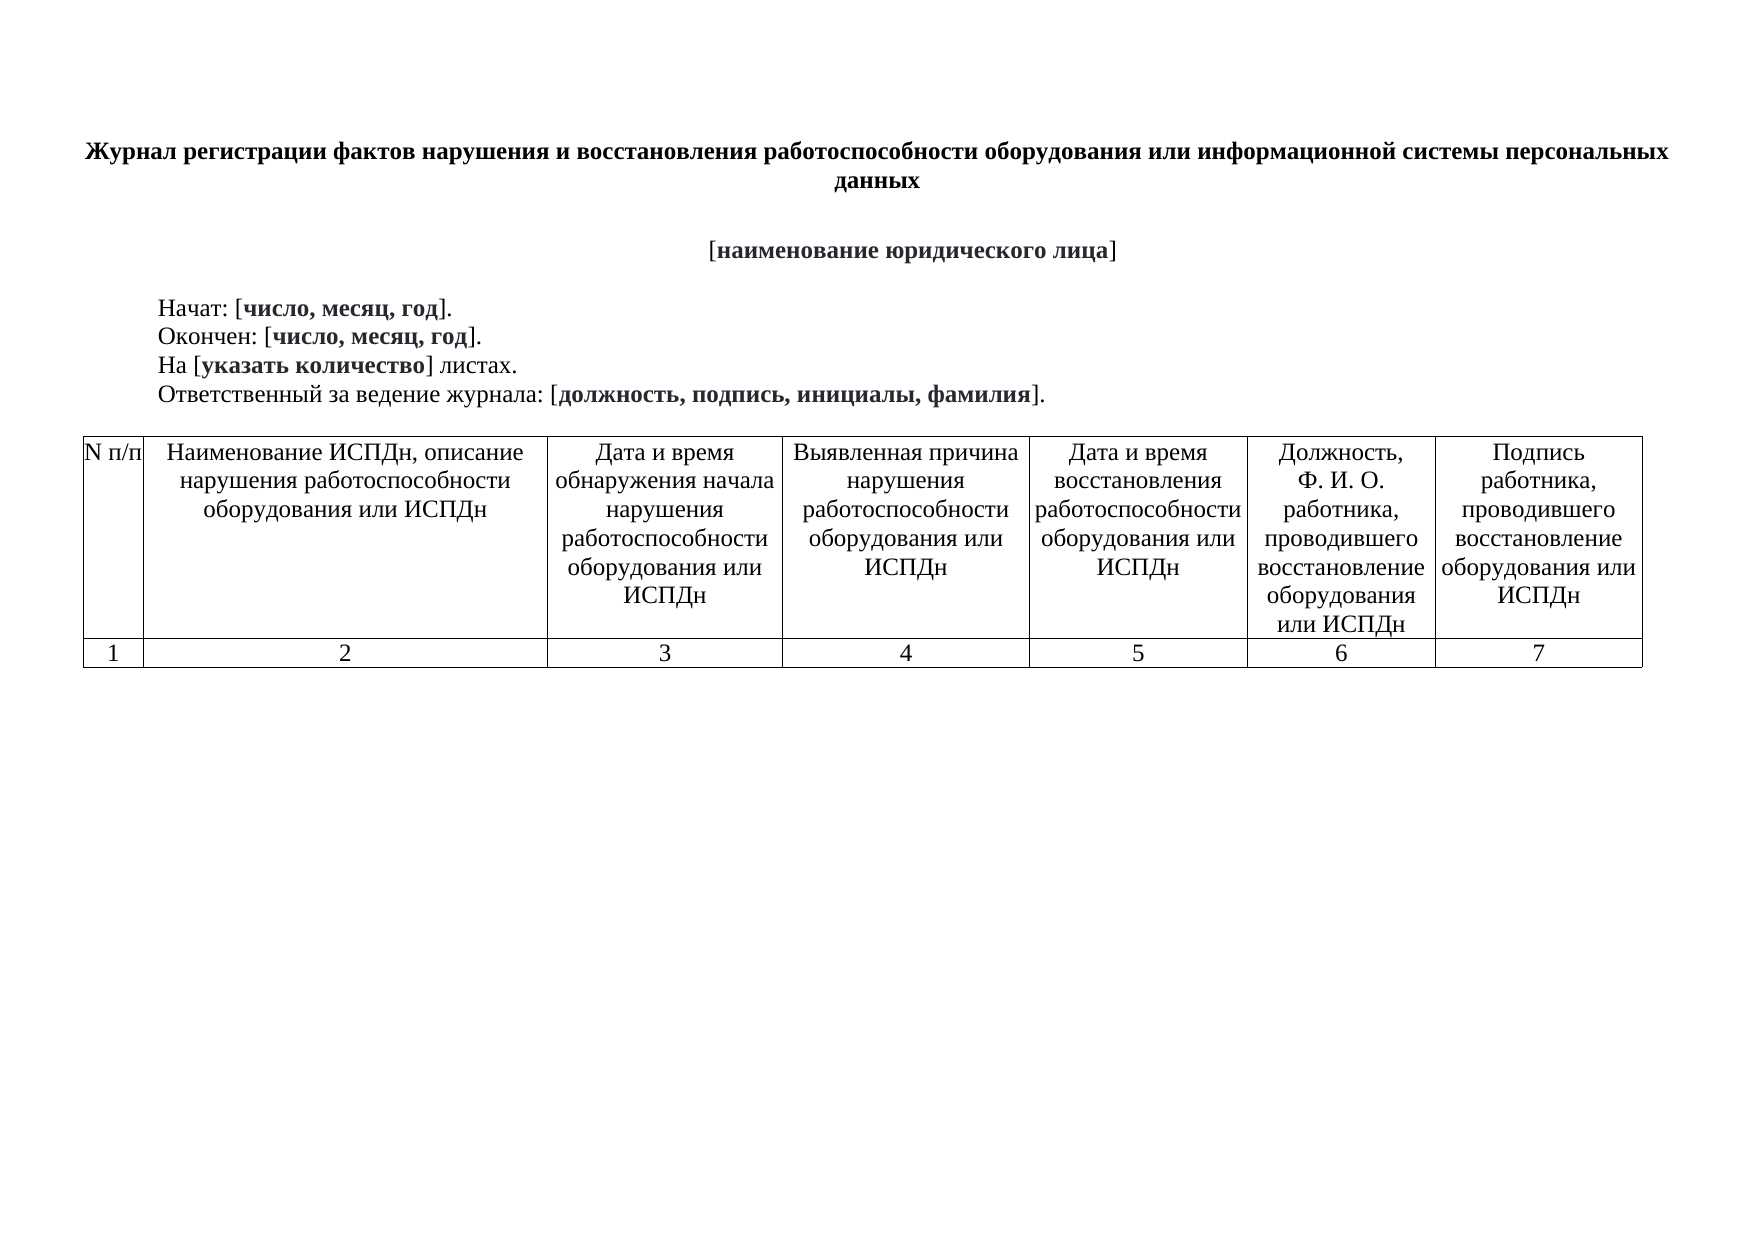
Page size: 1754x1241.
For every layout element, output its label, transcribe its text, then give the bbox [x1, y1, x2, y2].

table_header Дата и время восстановления работоспособности оборудования или ИСПДн [1030, 437, 1247, 638]
table_cell 5 [1030, 639, 1247, 667]
text На [указать количество] листах. [83, 350, 1671, 379]
table_cell 7 [1436, 639, 1642, 667]
text Ответственный за ведение журнала: [должность, подпись, инициалы, фамилия]. [83, 379, 1671, 408]
text Начат: [число, месяц, год]. [83, 293, 1671, 321]
table_header Подпись работника, проводившего восстановление оборудования или ИСПДн [1436, 437, 1642, 638]
table_cell 2 [144, 639, 547, 667]
table_header Дата и время обнаружения начала нарушения работоспособности оборудования или ИСПДн [548, 437, 782, 638]
text Окончен: [число, месяц, год]. [83, 321, 1671, 350]
table_header N п/п [84, 437, 143, 638]
text [наименование юридического лица] [83, 235, 1671, 264]
table_header Выявленная причина нарушения работоспособности оборудования или ИСПДн [783, 437, 1029, 638]
table_cell 3 [548, 639, 782, 667]
table_header Должность, Ф. И. О. работника, проводившего восстановление оборудования или ИСПДн [1248, 437, 1435, 638]
table_header Наименование ИСПДн, описание нарушения работоспособности оборудования или ИСПДн [144, 437, 547, 638]
table_cell 1 [84, 639, 143, 667]
subtitle Журнал регистрации фактов нарушения и восстановления работоспособности оборудования или информационной системы персональных данных [83, 136, 1671, 194]
table_cell 6 [1248, 639, 1435, 667]
table_cell 4 [783, 639, 1029, 667]
